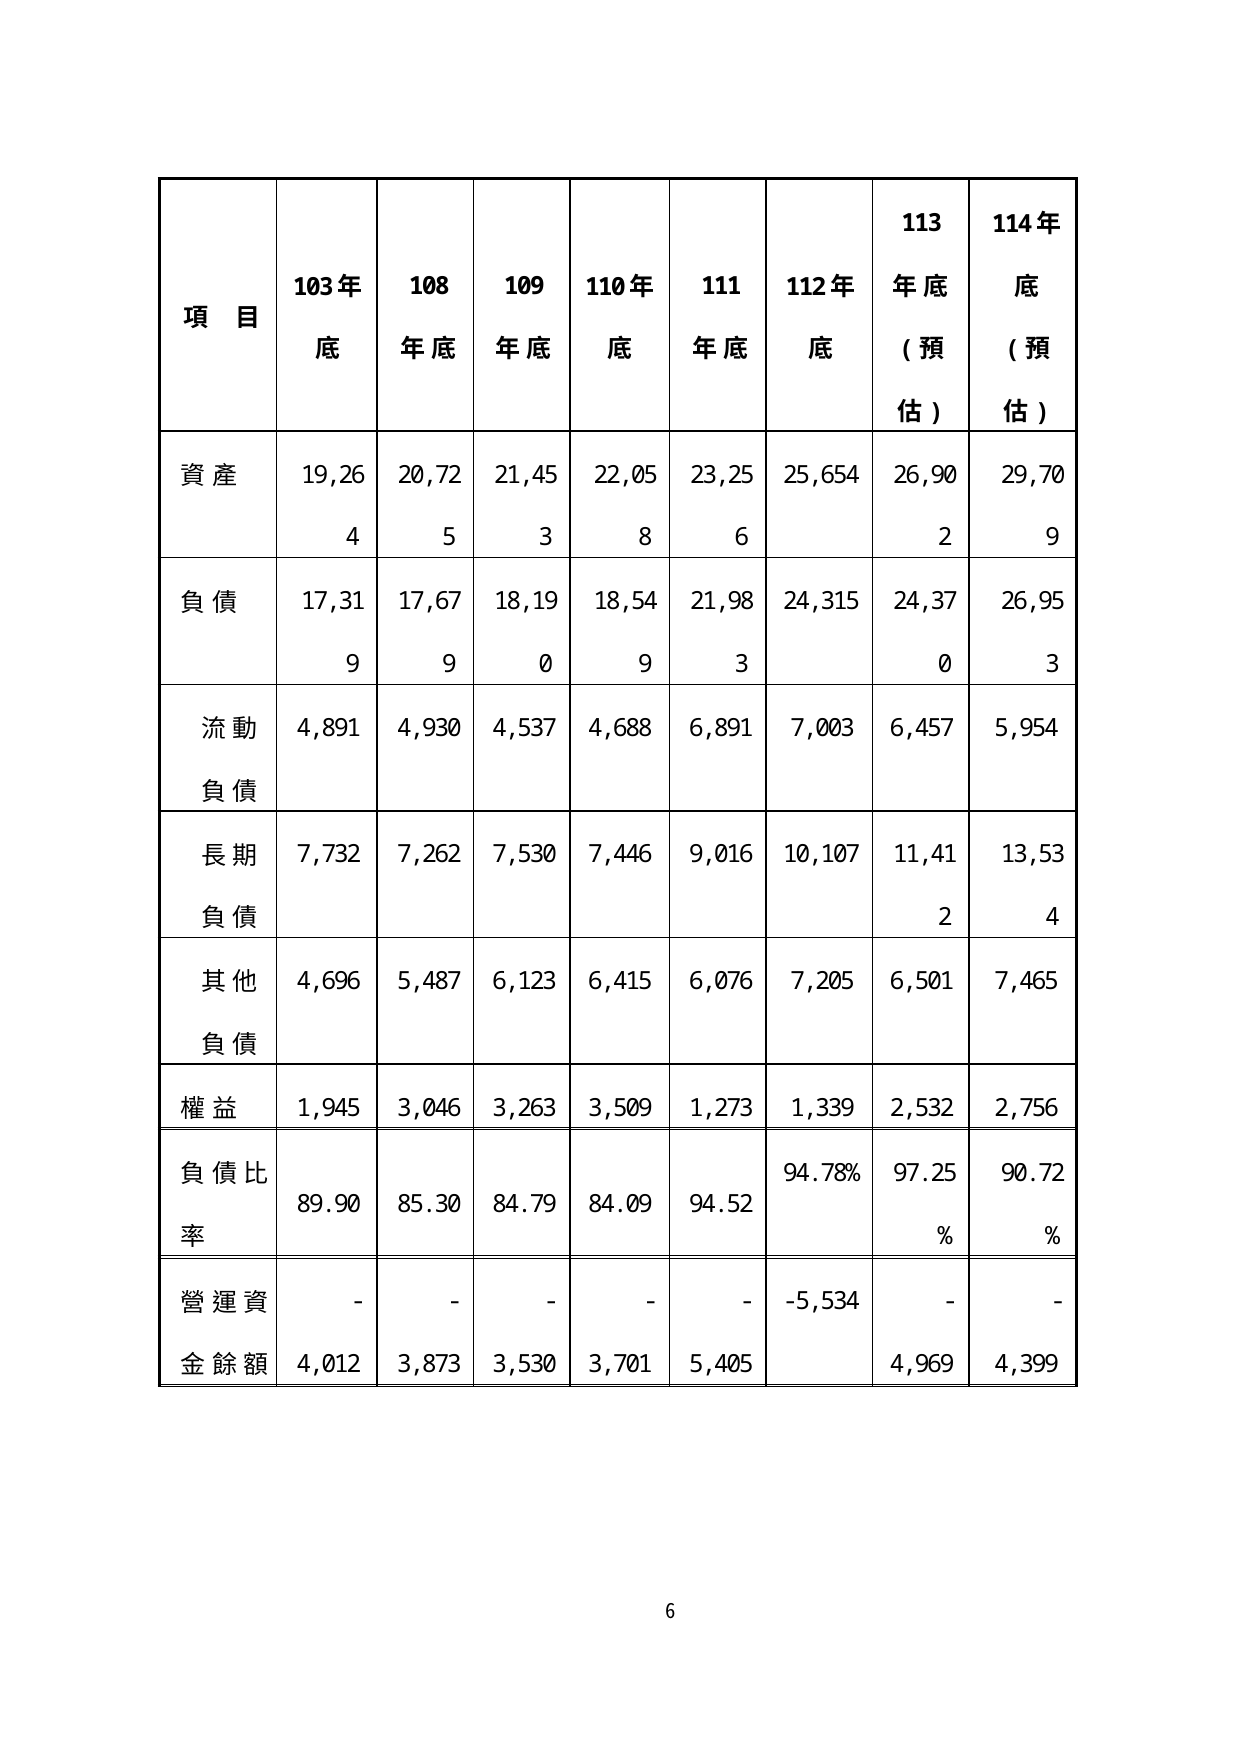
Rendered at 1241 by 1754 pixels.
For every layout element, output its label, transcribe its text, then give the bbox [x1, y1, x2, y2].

table_header 114年底 (預估) [970, 180, 1075, 430]
table_cell 4,696 [277, 938, 376, 1063]
table_cell 6,076 [670, 938, 765, 1063]
table_cell 4,891 [277, 685, 376, 810]
table_cell 1,273 [670, 1065, 765, 1127]
table_cell 24,315 [767, 558, 872, 683]
table_cell 3,046 [378, 1065, 473, 1127]
table_cell -4,399 [970, 1259, 1075, 1383]
table_cell 26,953 [970, 558, 1075, 683]
table_cell 1,339 [767, 1065, 872, 1127]
table_cell 85.30 [378, 1130, 473, 1255]
table_cell -3,701 [571, 1259, 669, 1383]
table_cell 4,688 [571, 685, 669, 810]
table_cell 23,256 [670, 432, 765, 557]
table_cell 流動負債 [161, 685, 276, 810]
table_cell 負債 [161, 558, 276, 683]
table_header 項 目 [161, 180, 276, 430]
table_cell -3,530 [474, 1259, 569, 1383]
table_cell -4,012 [277, 1259, 376, 1383]
table_cell 7,003 [767, 685, 872, 810]
table_cell 3,263 [474, 1065, 569, 1127]
table_cell -5,534 [767, 1259, 872, 1383]
table_cell 18,549 [571, 558, 669, 683]
table_cell 3,509 [571, 1065, 669, 1127]
table_cell 89.90 [277, 1130, 376, 1255]
table_cell 97.25% [873, 1130, 968, 1255]
table_cell 6,457 [873, 685, 968, 810]
table_cell 4,930 [378, 685, 473, 810]
table_cell 17,679 [378, 558, 473, 683]
table_header 110年底 [571, 180, 669, 430]
table_cell 其他負債 [161, 938, 276, 1063]
table_cell 5,487 [378, 938, 473, 1063]
table_cell 26,902 [873, 432, 968, 557]
table_cell 1,945 [277, 1065, 376, 1127]
table_header 113年底 (預估) [873, 180, 968, 430]
table_cell 7,530 [474, 812, 569, 937]
table_cell 10,107 [767, 812, 872, 937]
table_cell 13,534 [970, 812, 1075, 937]
table_cell 21,453 [474, 432, 569, 557]
table_cell 20,725 [378, 432, 473, 557]
table_header 109年底 [474, 180, 569, 430]
table_cell 7,205 [767, 938, 872, 1063]
table_cell 5,954 [970, 685, 1075, 810]
table_cell 22,058 [571, 432, 669, 557]
table_header 112年底 [767, 180, 872, 430]
table_cell 負債比率 [161, 1130, 276, 1255]
table_cell 權益 [161, 1065, 276, 1127]
table_cell 17,319 [277, 558, 376, 683]
table_cell 90.72% [970, 1130, 1075, 1255]
table_cell 7,732 [277, 812, 376, 937]
table_cell 7,465 [970, 938, 1075, 1063]
table_cell 18,190 [474, 558, 569, 683]
table_cell 9,016 [670, 812, 765, 937]
table_cell 19,264 [277, 432, 376, 557]
table_cell 長期負債 [161, 812, 276, 937]
table_cell 29,709 [970, 432, 1075, 557]
table_cell 94.52 [670, 1130, 765, 1255]
table_cell 4,537 [474, 685, 569, 810]
table_cell -5,405 [670, 1259, 765, 1383]
table_cell 7,262 [378, 812, 473, 937]
table_cell -4,969 [873, 1259, 968, 1383]
table_header 103年底 [277, 180, 376, 430]
table_cell 6,123 [474, 938, 569, 1063]
table_cell 2,532 [873, 1065, 968, 1127]
table_cell -3,873 [378, 1259, 473, 1383]
table_cell 營運資金餘額 [161, 1259, 276, 1383]
table_cell 94.78% [767, 1130, 872, 1255]
table_cell 6,415 [571, 938, 669, 1063]
table_cell 24,370 [873, 558, 968, 683]
table_cell 6,501 [873, 938, 968, 1063]
table_cell 2,756 [970, 1065, 1075, 1127]
table_cell 84.79 [474, 1130, 569, 1255]
table_cell 資產 [161, 432, 276, 557]
table_cell 11,412 [873, 812, 968, 937]
table_cell 7,446 [571, 812, 669, 937]
table_cell 21,983 [670, 558, 765, 683]
table_cell 84.09 [571, 1130, 669, 1255]
table_header 108年底 [378, 180, 473, 430]
table_cell 6,891 [670, 685, 765, 810]
table_header 111年底 [670, 180, 765, 430]
table_cell 25,654 [767, 432, 872, 557]
